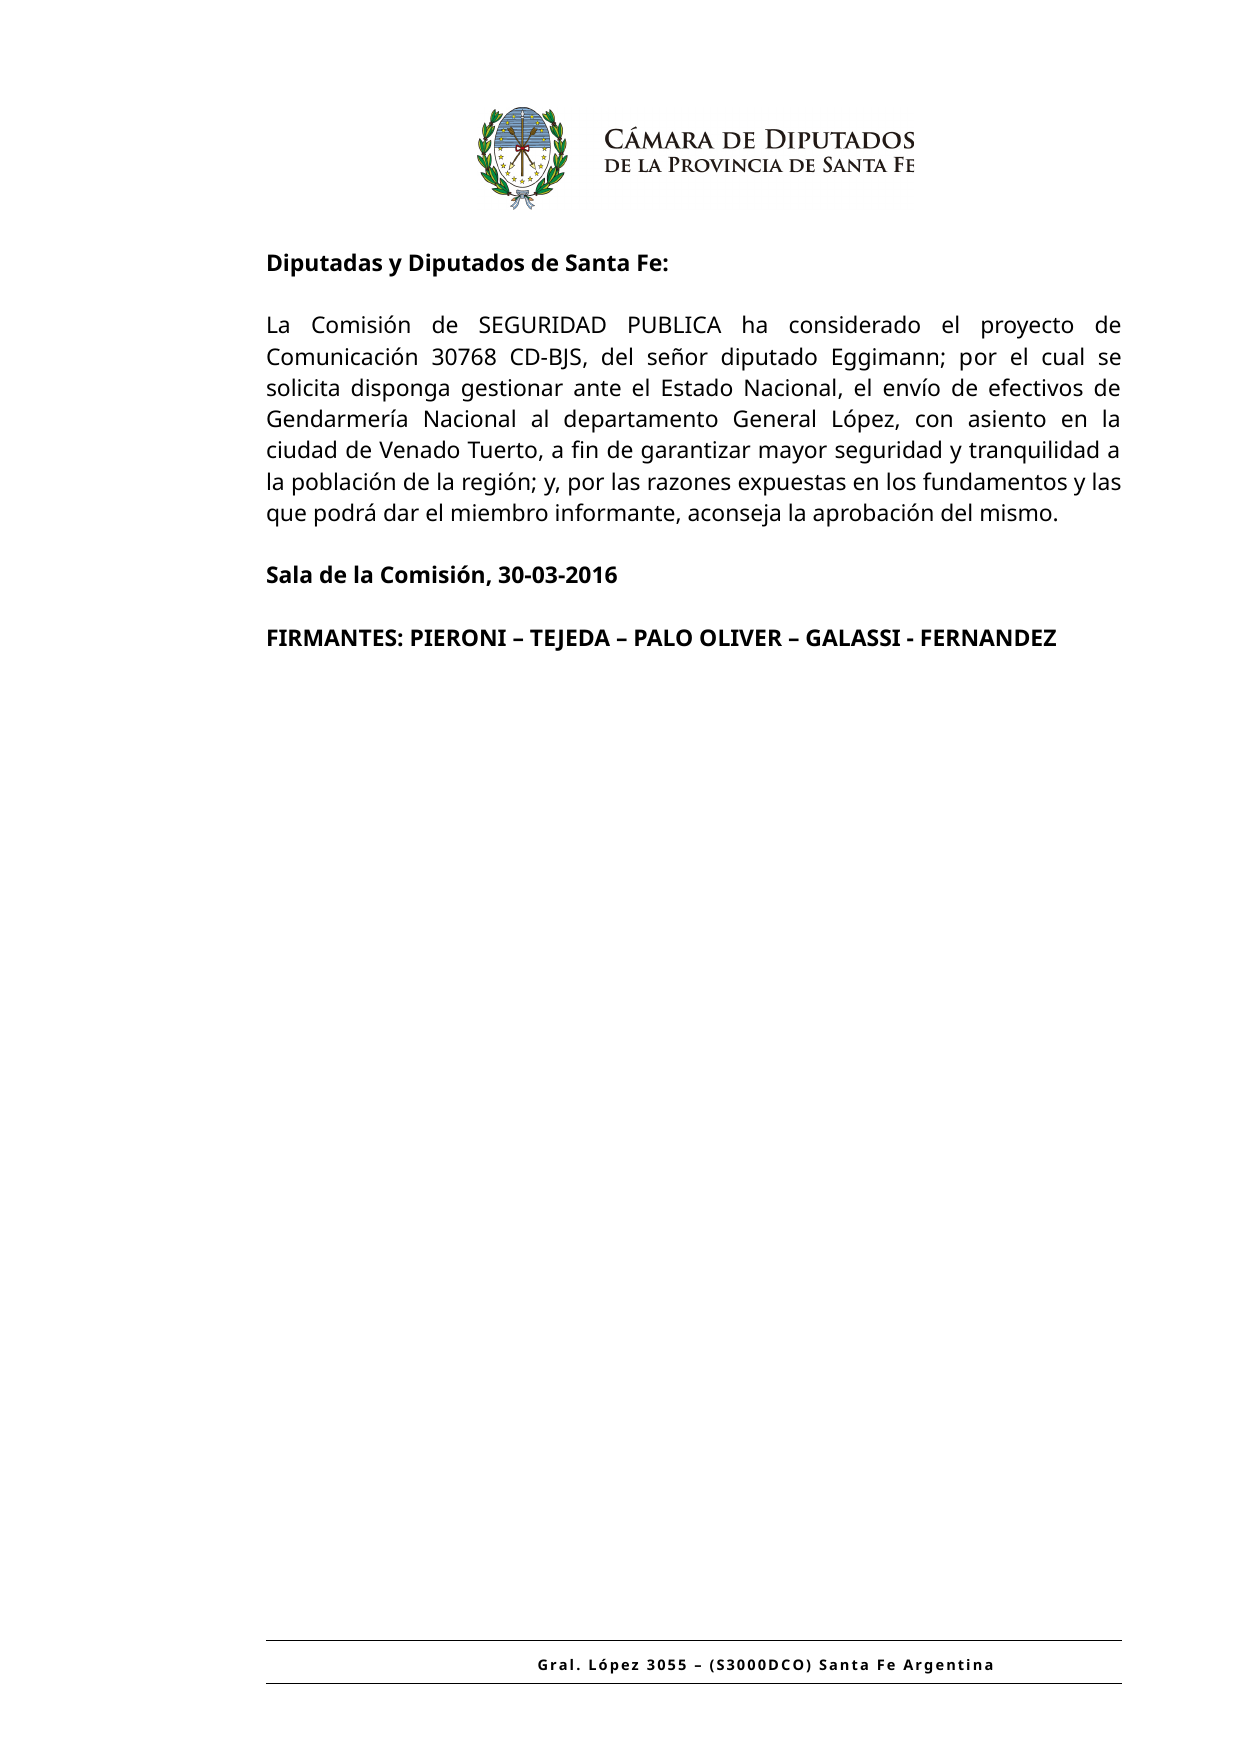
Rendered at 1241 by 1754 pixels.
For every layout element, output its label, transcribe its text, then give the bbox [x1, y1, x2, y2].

text Sala de la Comisión, 30-03-2016 [266, 559, 1122, 591]
text FIRMANTES: PIERONI – TEJEDA – PALO OLIVER – GALASSI - FERNANDEZ [266, 622, 1122, 653]
text La Comisión de SEGURIDAD PUBLICA ha considerado el proyecto de Comunicación 30768 CD-BJS, del señor diputado Eggimann; por el cual se solicita disponga gestionar ante el Estado Nacional, el envío de efectivos de Gendarmería Nacional al departamento General López, con asiento en la ciudad de Venado Tuerto, a fin de garantizar mayor seguridad y tranquilidad a la población de la región; y, por las razones expuestas en los fundamentos y las que podrá dar el miembro informante, aconseja la aprobación del mismo. [266, 309, 1122, 528]
text Diputadas y Diputados de Santa Fe: [266, 247, 1122, 278]
picture [477, 107, 915, 210]
